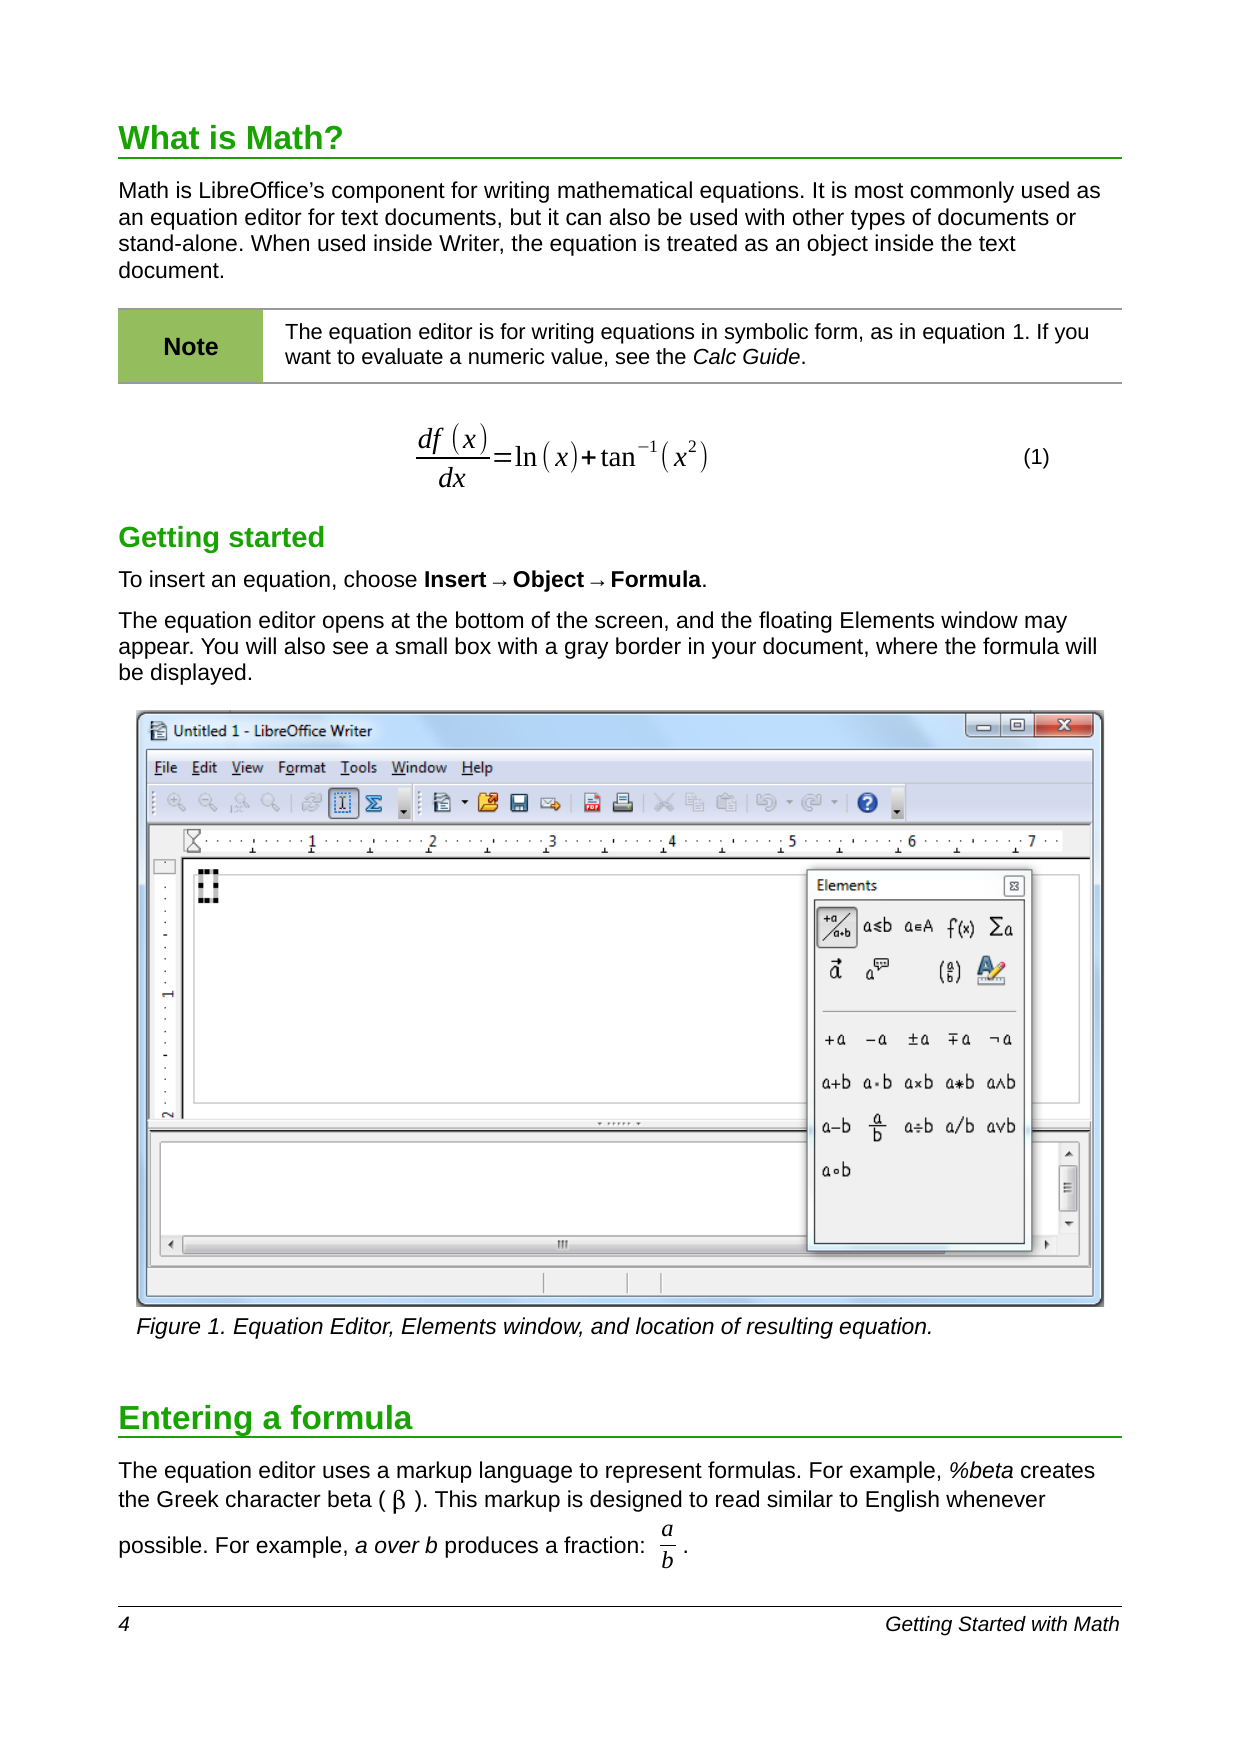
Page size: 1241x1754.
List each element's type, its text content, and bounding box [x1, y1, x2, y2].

subtitle Getting started [118, 520, 1122, 553]
text The equation editor uses a markup language to represent formulas. For example, %beta creates the Greek character beta (). This markup is designed to read similar to English whenever possible. For example, a over b produces a fraction: . [118, 1457, 1122, 1575]
table_header [118, 421, 1011, 497]
text Figure 1. Equation Editor, Elements window, and location of resulting equation. [136, 1313, 1104, 1339]
text Math is LibreOffice’s component for writing mathematical equations. It is most commonly used as an equation editor for text documents, but it can also be used with other types of documents or stand-alone. When used inside Writer, the equation is treated as an object inside the text document. [118, 177, 1122, 283]
table_header (1) [1011, 421, 1122, 497]
text To insert an equation, choose Insert → Object → Formula. [118, 566, 1122, 594]
table_header The equation editor is for writing equations in symbolic form, as in equation 1. If you want to evaluate a numeric value, see the Calc Guide. [264, 310, 1122, 382]
subtitle What is Math? [118, 118, 1122, 157]
text The equation editor opens at the bottom of the screen, and the floating Elements window may appear. You will also see a small box with a gray border in your document, where the formula will be displayed. [118, 607, 1122, 686]
table_header Note [118, 310, 263, 382]
subtitle Entering a formula [118, 1398, 1122, 1436]
picture [136, 710, 1105, 1307]
